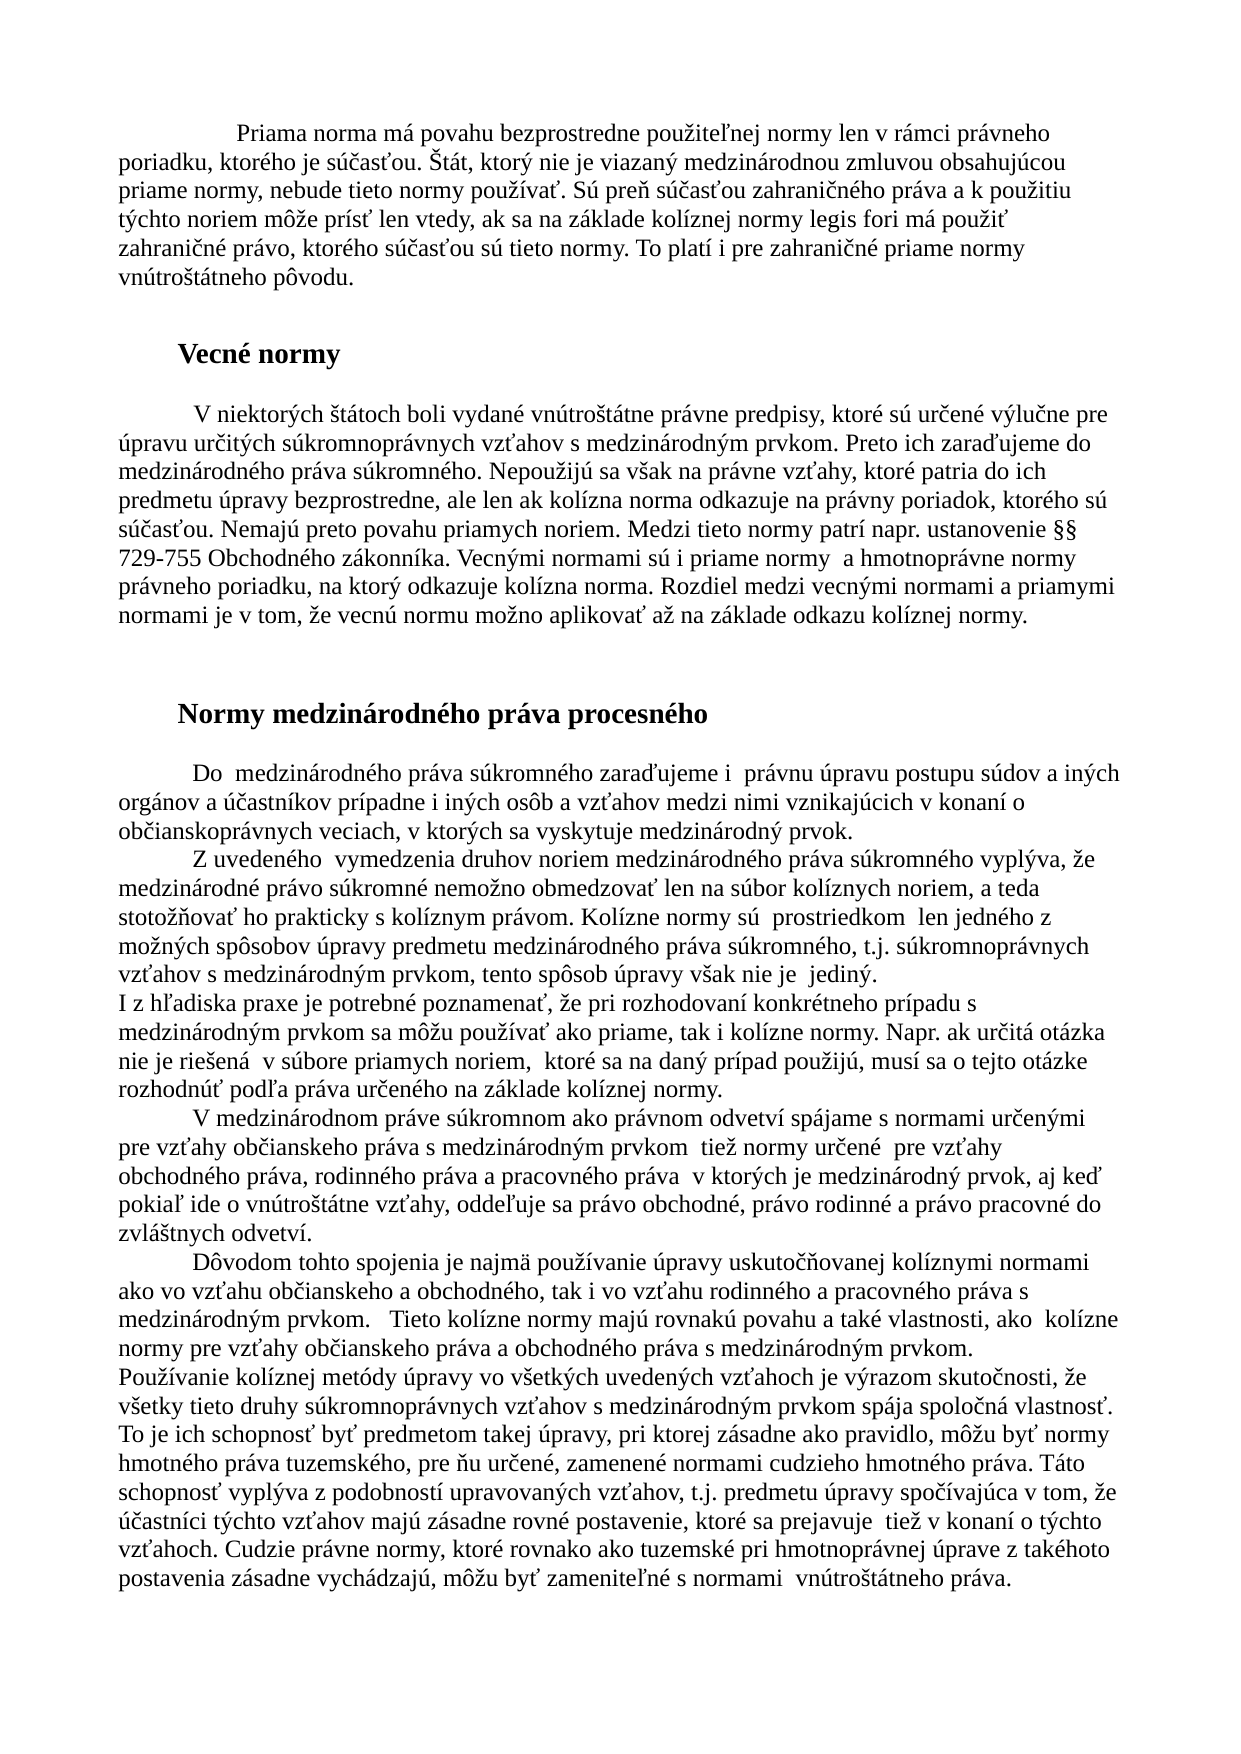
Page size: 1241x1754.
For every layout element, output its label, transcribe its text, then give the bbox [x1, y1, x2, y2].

text Dôvodom tohto spojenia je najmä používanie úpravy uskutočňovanej kolíznymi normami ako vo vzťahu občianskeho a obchodného, tak i vo vzťahu rodinného a pracovného práva s medzinárodným prvkom. Tieto kolízne normy majú rovnakú povahu a také vlastnosti, ako kolízne normy pre vzťahy občianskeho práva a obchodného práva s medzinárodným prvkom. [118, 1247, 1122, 1362]
text Z uvedeného vymedzenia druhov noriem medzinárodného práva súkromného vyplýva, že medzinárodné právo súkromné nemožno obmedzovať len na súbor kolíznych noriem, a teda stotožňovať ho prakticky s kolíznym právom. Kolízne normy sú prostriedkom len jedného z možných spôsobov úpravy predmetu medzinárodného práva súkromného, t.j. súkromnoprávnych vzťahov s medzinárodným prvkom, tento spôsob úpravy však nie je jediný. [118, 844, 1122, 988]
text V medzinárodnom práve súkromnom ako právnom odvetví spájame s normami určenými pre vzťahy občianskeho práva s medzinárodným prvkom tiež normy určené pre vzťahy obchodného práva, rodinného práva a pracovného práva v ktorých je medzinárodný prvok, aj keď pokiaľ ide o vnútroštátne vzťahy, oddeľuje sa právo obchodné, právo rodinné a právo pracovné do zvláštnych odvetví. [118, 1103, 1122, 1247]
subtitle Vecné normy [177, 337, 1122, 370]
text Používanie kolíznej metódy úpravy vo všetkých uvedených vzťahoch je výrazom skutočnosti, že všetky tieto druhy súkromnoprávnych vzťahov s medzinárodným prvkom spája spoločná vlastnosť. To je ich schopnosť byť predmetom takej úpravy, pri ktorej zásadne ako pravidlo, môžu byť normy hmotného práva tuzemského, pre ňu určené, zamenené normami cudzieho hmotného práva. Táto schopnosť vyplýva z podobností upravovaných vzťahov, t.j. predmetu úpravy spočívajúca v tom, že účastníci týchto vzťahov majú zásadne rovné postavenie, ktoré sa prejavuje tiež v konaní o týchto vzťahoch. Cudzie právne normy, ktoré rovnako ako tuzemské pri hmotnoprávnej úprave z takéhoto postavenia zásadne vychádzajú, môžu byť zameniteľné s normami vnútroštátneho práva. [118, 1362, 1122, 1592]
text Priama norma má povahu bezprostredne použiteľnej normy len v rámci právneho poriadku, ktorého je súčasťou. Štát, ktorý nie je viazaný medzinárodnou zmluvou obsahujúcou priame normy, nebude tieto normy používať. Sú preň súčasťou zahraničného práva a k použitiu týchto noriem môže prísť len vtedy, ak sa na základe kolíznej normy legis fori má použiť zahraničné právo, ktorého súčasťou sú tieto normy. To platí i pre zahraničné priame normy vnútroštátneho pôvodu. [118, 118, 1122, 291]
text Do medzinárodného práva súkromného zaraďujeme i právnu úpravu postupu súdov a iných orgánov a účastníkov prípadne i iných osôb a vzťahov medzi nimi vznikajúcich v konaní o občianskoprávnych veciach, v ktorých sa vyskytuje medzinárodný prvok. [118, 758, 1122, 844]
text I z hľadiska praxe je potrebné poznamenať, že pri rozhodovaní konkrétneho prípadu s medzinárodným prvkom sa môžu používať ako priame, tak i kolízne normy. Napr. ak určitá otázka nie je riešená v súbore priamych noriem, ktoré sa na daný prípad použijú, musí sa o tejto otázke rozhodnúť podľa práva určeného na základe kolíznej normy. [118, 988, 1122, 1103]
subtitle Normy medzinárodného práva procesného [177, 696, 1122, 729]
text V niektorých štátoch boli vydané vnútroštátne právne predpisy, ktoré sú určené výlučne pre úpravu určitých súkromnoprávnych vzťahov s medzinárodným prvkom. Preto ich zaraďujeme do medzinárodného práva súkromného. Nepoužijú sa však na právne vzťahy, ktoré patria do ich predmetu úpravy bezprostredne, ale len ak kolízna norma odkazuje na právny poriadok, ktorého sú súčasťou. Nemajú preto povahu priamych noriem. Medzi tieto normy patrí napr. ustanovenie §§ 729-755 Obchodného zákonníka. Vecnými normami sú i priame normy a hmotnoprávne normy právneho poriadku, na ktorý odkazuje kolízna norma. Rozdiel medzi vecnými normami a priamymi normami je v tom, že vecnú normu možno aplikovať až na základe odkazu kolíznej normy. [118, 399, 1122, 629]
